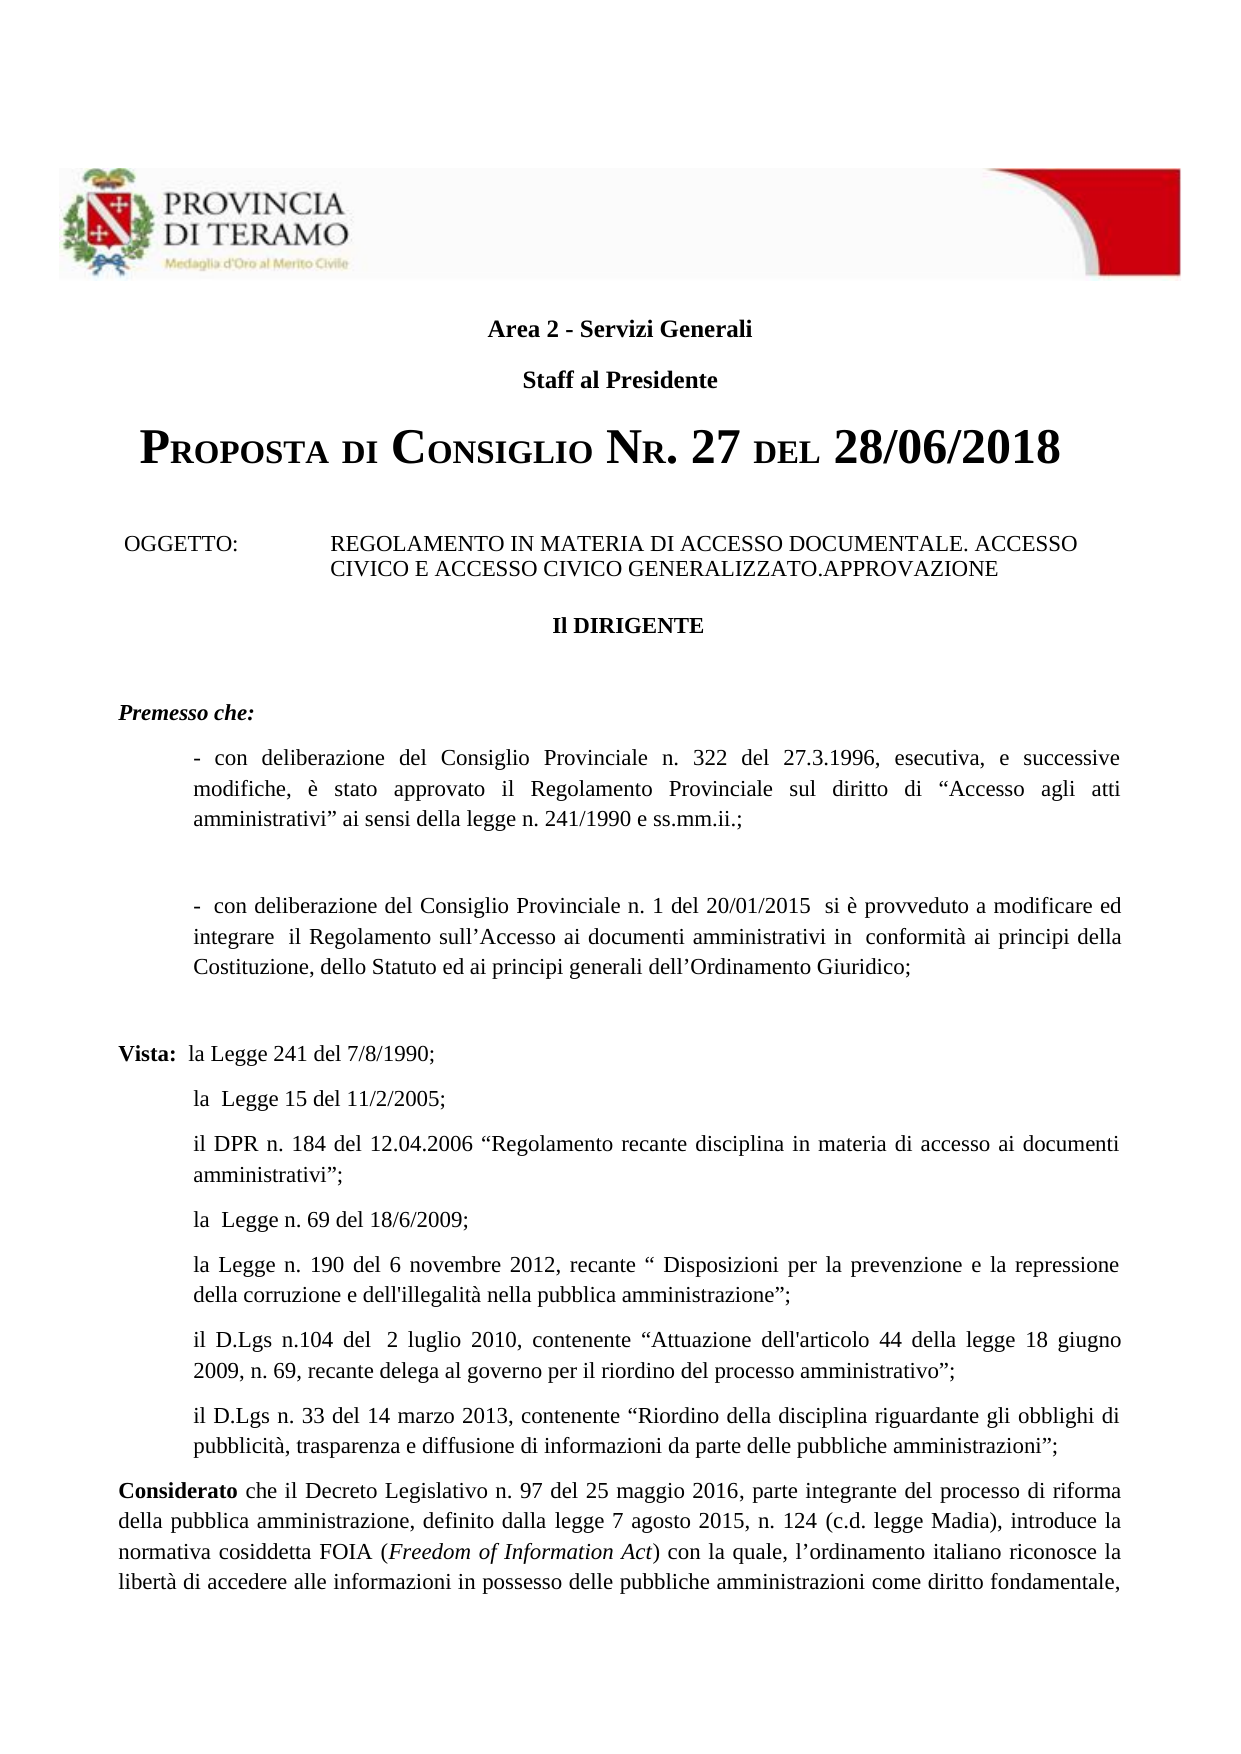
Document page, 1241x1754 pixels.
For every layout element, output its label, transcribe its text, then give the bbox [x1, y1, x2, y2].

text la Legge 15 del 11/2/2005; [193, 1086, 1122, 1112]
text il DPR n. 184 del 12.04.2006 “Regolamento recante disciplina in materia di accesso ai documenti amministrativi”; [193, 1131, 1122, 1187]
picture [59, 168, 1182, 281]
text la Legge n. 190 del 6 novembre 2012, recante “ Disposizioni per la prevenzione e la repressione della corruzione e dell'illegalità nella pubblica amministrazione”; [193, 1252, 1122, 1308]
table_header OGGETTO: [118, 525, 324, 587]
text Considerato che il Decreto Legislativo n. 97 del 25 maggio 2016, parte integrante del processo di riforma della pubblica amministrazione, definito dalla legge 7 agosto 2015, n. 124 (c.d. legge Madia), introduce la normativa cosiddetta FOIA (Freedom of Information Act) con la quale, l’ordinamento italiano riconosce la libertà di accedere alle informazioni in possesso delle pubbliche amministrazioni come diritto fondamentale, [118, 1478, 1122, 1595]
text la Legge n. 69 del 18/6/2009; [193, 1207, 1122, 1232]
text il D.Lgs n. 33 del 14 marzo 2013, contenente “Riordino della disciplina riguardante gli obblighi di pubblicità, trasparenza e diffusione di informazioni da parte delle pubbliche amministrazioni”; [193, 1403, 1122, 1458]
text - con deliberazione del Consiglio Provinciale n. 1 del 20/01/2015 si è provveduto a modificare ed integrare il Regolamento sull’Accesso ai documenti amministrativi in conformità ai principi della Costituzione, dello Statuto ed ai principi generali dell’Ordinamento Giuridico; [193, 893, 1122, 979]
text Premesso che: [118, 700, 1122, 726]
table_header REGOLAMENTO IN MATERIA DI ACCESSO DOCUMENTALE. ACCESSO CIVICO E ACCESSO CIVICO GENERALIZZATO.APPROVAZIONE [324, 525, 1123, 587]
text Il DIRIGENTE [118, 613, 1122, 638]
text - con deliberazione del Consiglio Provinciale n. 322 del 27.3.1996, esecutiva, e successive modifiche, è stato approvato il Regolamento Provinciale sul diritto di “Accesso agli atti amministrativi” ai sensi della legge n. 241/1990 e ss.mm.ii.; [193, 745, 1122, 831]
subtitle Proposta di Consiglio Nr. 27 del 28/06/2018 [118, 419, 1107, 474]
text Vista: la Legge 241 del 7/8/1990; [118, 1041, 1122, 1067]
subtitle Staff al Presidente [118, 366, 1122, 393]
text il D.Lgs n.104 del 2 luglio 2010, contenente “Attuazione dell'articolo 44 della legge 18 giugno 2009, n. 69, recante delega al governo per il riordino del processo amministrativo”; [193, 1327, 1122, 1383]
subtitle Area 2 - Servizi Generali [118, 315, 1122, 342]
